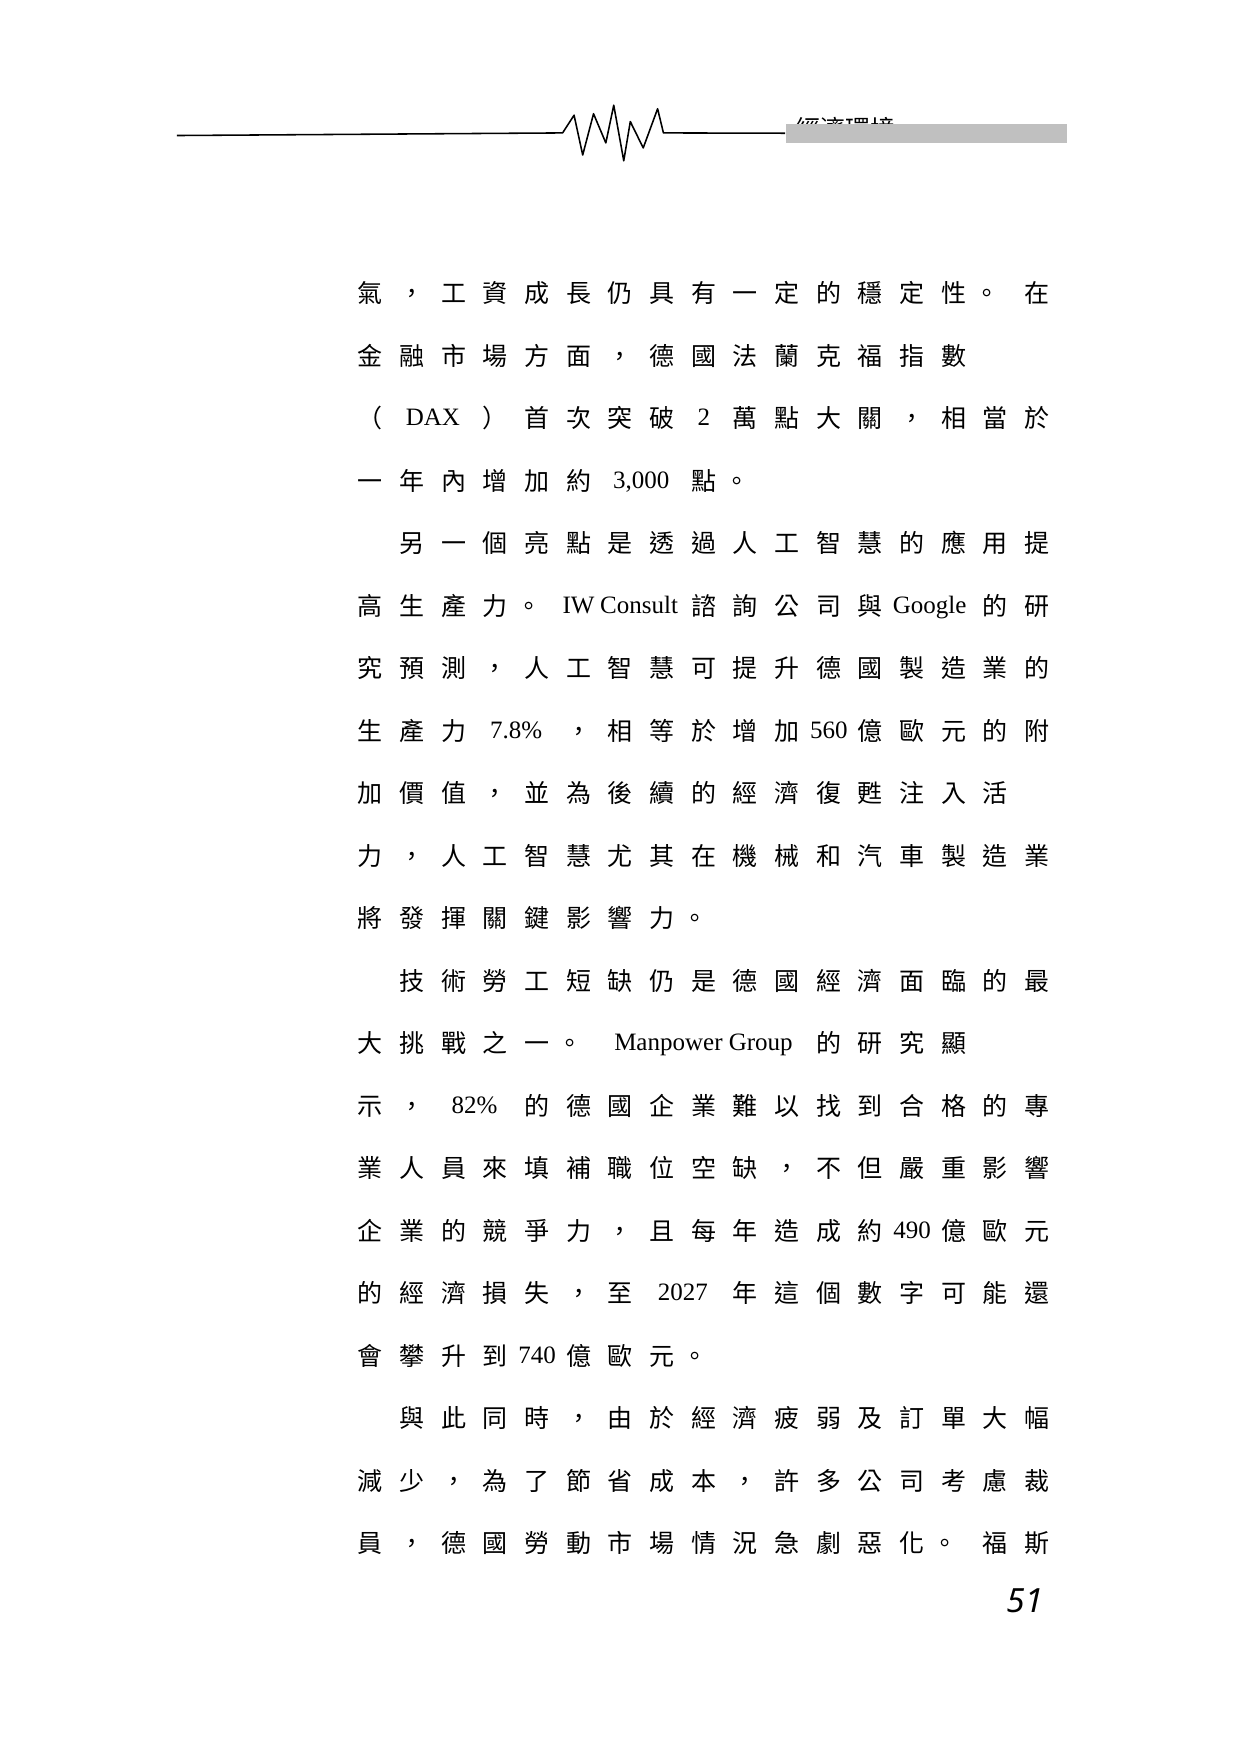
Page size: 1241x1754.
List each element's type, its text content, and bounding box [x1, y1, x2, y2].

text 氣，工資成長仍具有一定的穩定性。在金融市場方面，德國法蘭克福指數（DAX）首次突破2萬點大關，相當於一年內增加約3,000點。 [330, 250, 1058, 500]
text 另一個亮點是透過人工智慧的應用提高生產力。IW Consult諮詢公司與Google 的研究預測，人工智慧可提升德國製造業的生產力7.8%，相等於增加560億歐元的附加價值，並為後續的經濟復甦注入活力，人工智慧尤其在機械和汽車製造業將發揮關鍵影響力。 [330, 500, 1058, 938]
text 技術勞工短缺仍是德國經濟面臨的最大挑戰之一。Manpower Group的研究顯示，82%的德國企業難以找到合格的專業人員來填補職位空缺，不但嚴重影響企業的競爭力，且每年造成約490億歐元的經濟損失，至2027年這個數字可能還會攀升到740億歐元。 [330, 938, 1058, 1375]
text 與此同時，由於經濟疲弱及訂單大幅減少，為了節省成本，許多公司考慮裁員，德國勞動市場情況急劇惡化。福斯 [330, 1375, 1058, 1563]
